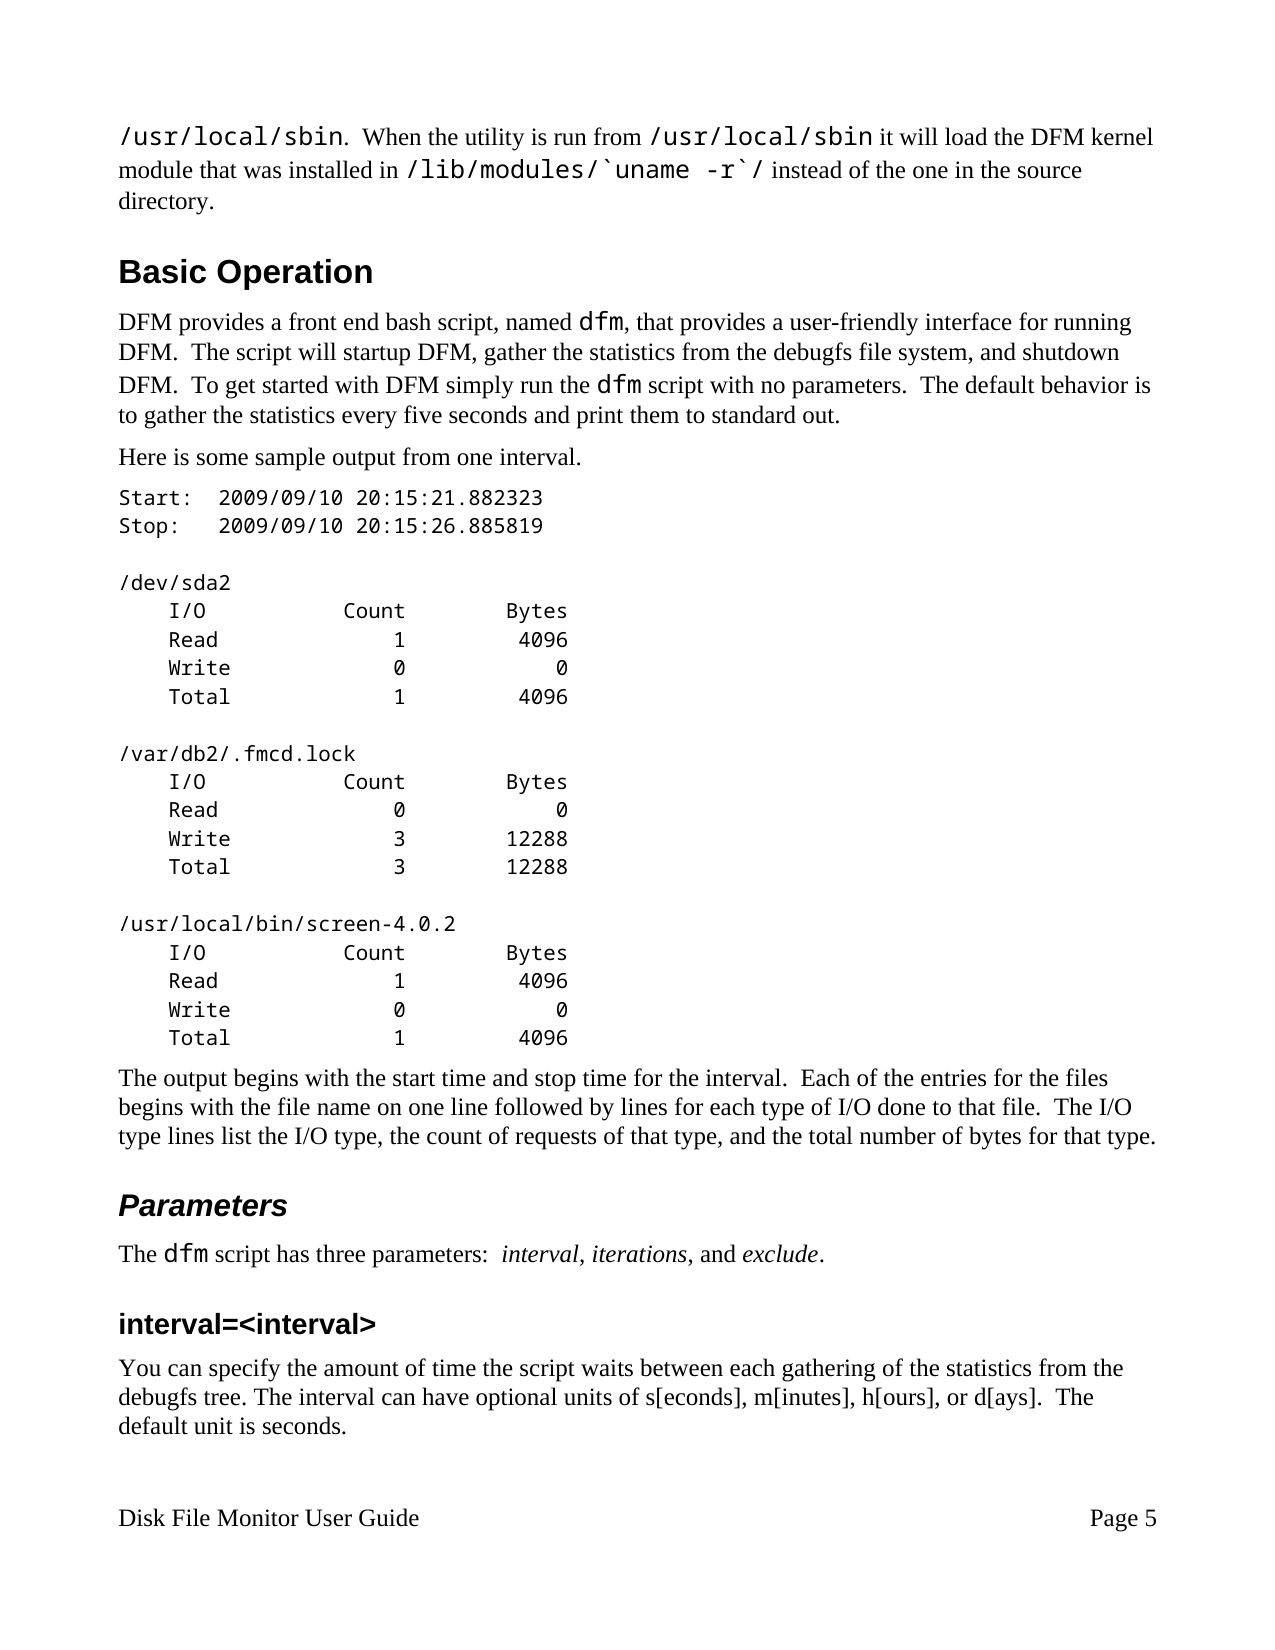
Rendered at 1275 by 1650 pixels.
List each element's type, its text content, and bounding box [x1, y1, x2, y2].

text Read 0 0 [118, 796, 1157, 824]
text /usr/local/sbin. When the utility is run from /usr/local/sbin it will load the DFM kernel module that was installed in /lib/modules/`uname ‑r`/ instead of the one in the source directory. [118, 118, 1157, 215]
text /dev/sda2 [118, 568, 1157, 597]
text Read 1 4096 [118, 625, 1157, 653]
subtitle interval=<interval> [118, 1307, 1157, 1341]
text Write 0 0 [118, 995, 1157, 1023]
text Total 3 12288 [118, 852, 1157, 881]
text I/O Count Bytes [118, 938, 1157, 966]
text Here is some sample output from one interval. [118, 442, 1157, 470]
text You can specify the amount of time the script waits between each gathering of the statistics from the debugfs tree. The interval can have optional units of s[econds], m[inutes], h[ours], or d[ays]. The default unit is seconds. [118, 1353, 1157, 1439]
text Start: 2009/09/10 20:15:21.882323 [118, 483, 1157, 511]
text The output begins with the start time and stop time for the interval. Each of the entries for the files begins with the file name on one line followed by lines for each type of I/O done to that file. The I/O type lines list the I/O type, the count of requests of that type, and the total number of bytes for that type. [118, 1063, 1157, 1150]
text The dfm script has three parameters: interval, iterations, and exclude. [118, 1236, 1157, 1270]
text I/O Count Bytes [118, 767, 1157, 796]
subtitle Basic Operation [118, 252, 1157, 291]
text Stop: 2009/09/10 20:15:26.885819 [118, 511, 1157, 540]
text Total 1 4096 [118, 682, 1157, 710]
text /var/db2/.fmcd.lock [118, 739, 1157, 767]
subtitle Parameters [118, 1187, 1157, 1223]
text I/O Count Bytes [118, 597, 1157, 625]
text DFM provides a front end bash script, named dfm, that provides a user-friendly interface for running DFM. The script will startup DFM, gather the statistics from the debugfs file system, and shutdown DFM. To get started with DFM simply run the dfm script with no parameters. The default behavior is to gather the statistics every five seconds and print them to standard out. [118, 303, 1157, 429]
text Write 3 12288 [118, 824, 1157, 852]
text Read 1 4096 [118, 966, 1157, 995]
text Total 1 4096 [118, 1023, 1157, 1052]
text /usr/local/bin/screen-4.0.2 [118, 909, 1157, 938]
text Write 0 0 [118, 653, 1157, 682]
